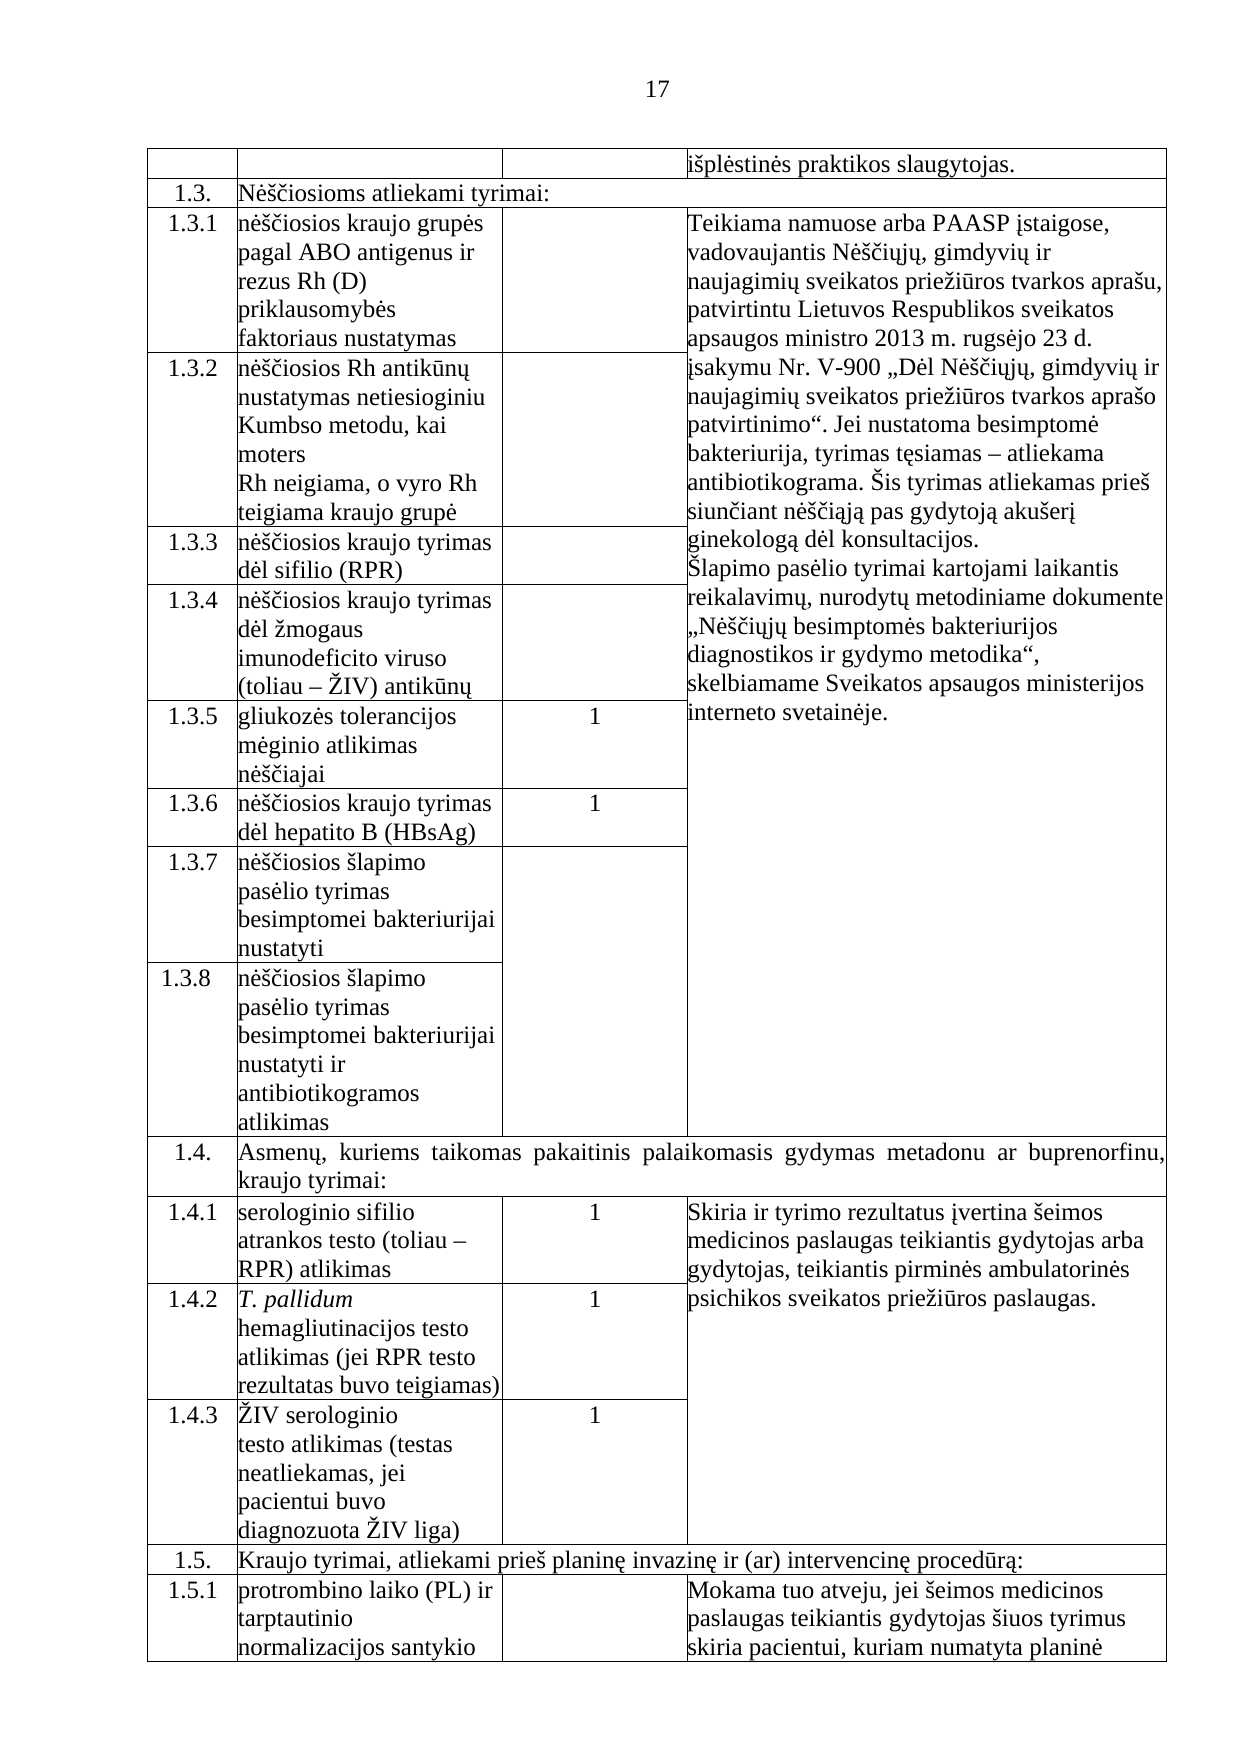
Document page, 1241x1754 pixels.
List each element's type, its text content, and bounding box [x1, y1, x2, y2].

table_cell išplėstinės praktikos slaugytojas. [688, 149, 1166, 177]
table_cell 1.4.3 [148, 1400, 237, 1544]
table_cell [503, 208, 687, 352]
table_cell 1.3.5 [148, 701, 237, 787]
table_cell 1.4. [148, 1137, 237, 1196]
table_cell Asmenų, kuriems taikomas pakaitinis palaikomasis gydymas metadonu ar buprenorfinu, kraujo tyrimai: [238, 1137, 1166, 1196]
table_cell Kraujo tyrimai, atliekami prieš planinę invazinę ir (ar) intervencinę procedūrą: [238, 1545, 1166, 1574]
table_cell [503, 527, 687, 584]
table_cell 1.3.6 [148, 789, 237, 846]
table_cell [503, 353, 687, 526]
table_cell 1 [503, 1197, 687, 1283]
table_cell 1 [503, 701, 687, 787]
table_cell 1 [503, 789, 687, 846]
table_cell Mokama tuo atveju, jei šeimos medicinos paslaugas teikiantis gydytojas šiuos tyrimus skiria pacientui, kuriam numatyta planinė [688, 1575, 1166, 1661]
table_cell 1.3.2 [148, 353, 237, 526]
table_cell protrombino laiko (PL) ir tarptautinio normalizacijos santykio [238, 1575, 502, 1661]
table_cell nėščiosios kraujo grupės pagal ABO antigenus ir rezus Rh (D) priklausomybės faktoriaus nustatymas [238, 208, 502, 352]
table_cell ŽIV serologinio testo atlikimas (testas neatliekamas, jei pacientui buvo diagnozuota ŽIV liga) [238, 1400, 502, 1544]
table_cell nėščiosios kraujo tyrimas dėl sifilio (RPR) [238, 527, 502, 584]
table_cell nėščiosios kraujo tyrimas dėl žmogaus imunodeficito viruso (toliau – ŽIV) antikūnų [238, 585, 502, 700]
table_cell [503, 149, 687, 177]
table_cell 1.5.1 [148, 1575, 237, 1661]
table_cell Teikiama namuose arba PAASP įstaigose, vadovaujantis Nėščiųjų, gimdyvių ir naujagimių sveikatos priežiūros tvarkos aprašu, patvirtintu Lietuvos Respublikos sveikatos apsaugos ministro 2013 m. rugsėjo 23 d. įsakymu Nr. V-900 „Dėl Nėščiųjų, gimdyvių ir naujagimių sveikatos priežiūros tvarkos aprašo patvirtinimo“. Jei nustatoma besimptomė bakteriurija, tyrimas tęsiamas – atliekama antibiotikograma. Šis tyrimas atliekamas prieš siunčiant nėščiąją pas gydytoją akušerį ginekologą dėl konsultacijos. Šlapimo pasėlio tyrimai kartojami laikantis reikalavimų, nurodytų metodiniame dokumente „Nėščiųjų besimptomės bakteriurijos diagnostikos ir gydymo metodika“, skelbiamame Sveikatos apsaugos ministerijos interneto svetainėje. [688, 208, 1166, 1136]
table_cell 1.5. [148, 1545, 237, 1574]
table_cell [503, 847, 687, 1136]
table_cell Skiria ir tyrimo rezultatus įvertina šeimos medicinos paslaugas teikiantis gydytojas arba gydytojas, teikiantis pirminės ambulatorinės psichikos sveikatos priežiūros paslaugas. [688, 1197, 1166, 1544]
table_cell 1.3.4 [148, 585, 237, 700]
table_cell T. pallidum hemagliutinacijos testo atlikimas (jei RPR testo rezultatas buvo teigiamas) [238, 1284, 502, 1399]
table_cell 1.4.1 [148, 1197, 237, 1283]
table_cell 1.3.7 [148, 847, 237, 962]
table_cell nėščiosios šlapimo pasėlio tyrimas besimptomei bakteriurijai nustatyti ir antibiotikogramos atlikimas [238, 963, 502, 1136]
table_cell 1.4.2 [148, 1284, 237, 1399]
table_cell nėščiosios kraujo tyrimas dėl hepatito B (HBsAg) [238, 789, 502, 846]
table_cell [148, 149, 237, 177]
table_cell Nėščiosioms atliekami tyrimai: [238, 179, 1166, 207]
table_cell [503, 1575, 687, 1661]
table_cell 1 [503, 1400, 687, 1544]
table_cell [503, 585, 687, 700]
table_cell 1.3.8 [148, 963, 237, 1136]
table_cell nėščiosios šlapimo pasėlio tyrimas besimptomei bakteriurijai nustatyti [238, 847, 502, 962]
table_cell serologinio sifilio atrankos testo (toliau – RPR) atlikimas [238, 1197, 502, 1283]
table_cell 1 [503, 1284, 687, 1399]
table_cell 1.3.1 [148, 208, 237, 352]
table_cell [238, 149, 502, 177]
table_cell 1.3. [148, 179, 237, 207]
table_cell nėščiosios Rh antikūnų nustatymas netiesioginiu Kumbso metodu, kai moters Rh neigiama, o vyro Rh teigiama kraujo grupė [238, 353, 502, 526]
table_cell 1.3.3 [148, 527, 237, 584]
table_cell gliukozės tolerancijos mėginio atlikimas nėščiajai [238, 701, 502, 787]
